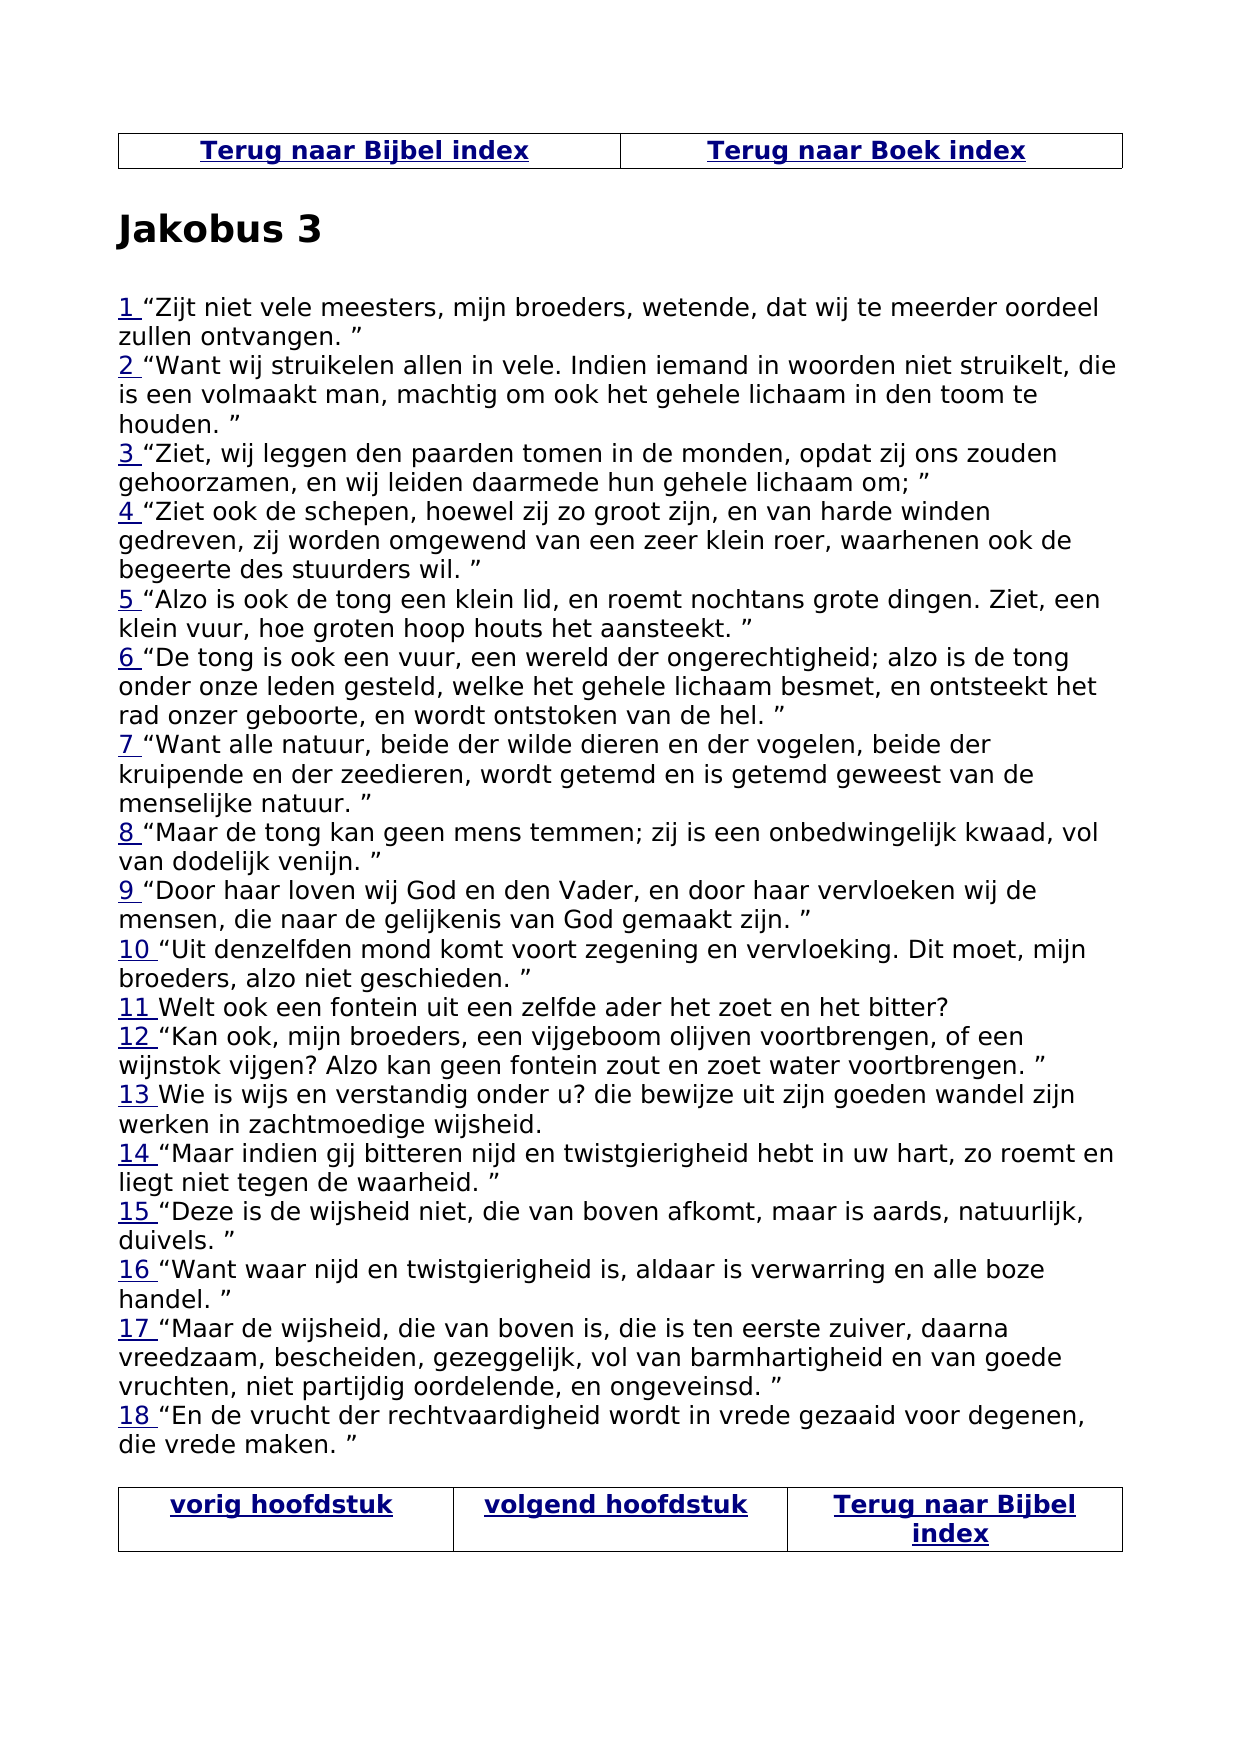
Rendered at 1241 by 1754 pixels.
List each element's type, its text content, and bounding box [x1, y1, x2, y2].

subtitle Jakobus 3 [118, 208, 1122, 252]
table_header Terug naar Bijbel index [119, 134, 620, 168]
table_header Terug naar Boek index [621, 134, 1122, 168]
table_header volgend hoofdstuk [454, 1488, 787, 1551]
table_header vorig hoofdstuk [119, 1488, 453, 1551]
table_header Terug naar Bijbel index [788, 1488, 1122, 1551]
text 1 “Zijt niet vele meesters, mijn broeders, wetende, dat wij te meerder oordeel zullen ontvangen. ” 2 “Want wij struikelen allen in vele. Indien iemand in woorden niet struikelt, die is een volmaakt man, machtig om ook het gehele lichaam in den toom te houden. ” 3 “Ziet, wij leggen den paarden tomen in de monden, opdat zij ons zouden gehoorzamen, en wij leiden daarmede hun gehele lichaam om; ” 4 “Ziet ook de schepen, hoewel zij zo groot zijn, en van harde winden gedreven, zij worden omgewend van een zeer klein roer, waarhenen ook de begeerte des stuurders wil. ” 5 “Alzo is ook de tong een klein lid, en roemt nochtans grote dingen. Ziet, een klein vuur, hoe groten hoop houts het aansteekt. ” 6 “De tong is ook een vuur, een wereld der ongerechtigheid; alzo is de tong onder onze leden gesteld, welke het gehele lichaam besmet, en ontsteekt het rad onzer geboorte, en wordt ontstoken van de hel. ” 7 “Want alle natuur, beide der wilde dieren en der vogelen, beide der kruipende en der zeedieren, wordt getemd en is getemd geweest van de menselijke natuur. ” 8 “Maar de tong kan geen mens temmen; zij is een onbedwingelijk kwaad, vol van dodelijk venijn. ” 9 “Door haar loven wij God en den Vader, en door haar vervloeken wij de mensen, die naar de gelijkenis van God gemaakt zijn. ” 10 “Uit denzelfden mond komt voort zegening en vervloeking. Dit moet, mijn broeders, alzo niet geschieden. ” 11 Welt ook een fontein uit een zelfde ader het zoet en het bitter? 12 “Kan ook, mijn broeders, een vijgeboom olijven voortbrengen, of een wijnstok vijgen? Alzo kan geen fontein zout en zoet water voortbrengen. ” 13 Wie is wijs en verstandig onder u? die bewijze uit zijn goeden wandel zijn werken in zachtmoedige wijsheid. 14 “Maar indien gij bitteren nijd en twistgierigheid hebt in uw hart, zo roemt en liegt niet tegen de waarheid. ” 15 “Deze is de wijsheid niet, die van boven afkomt, maar is aards, natuurlijk, duivels. ” 16 “Want waar nijd en twistgierigheid is, aldaar is verwarring en alle boze handel. ” 17 “Maar de wijsheid, die van boven is, die is ten eerste zuiver, daarna vreedzaam, bescheiden, gezeggelijk, vol van barmhartigheid en van goede vruchten, niet partijdig oordelende, en ongeveinsd. ” 18 “En de vrucht der rechtvaardigheid wordt in vrede gezaaid voor degenen, die vrede maken. ” [118, 264, 1122, 1460]
